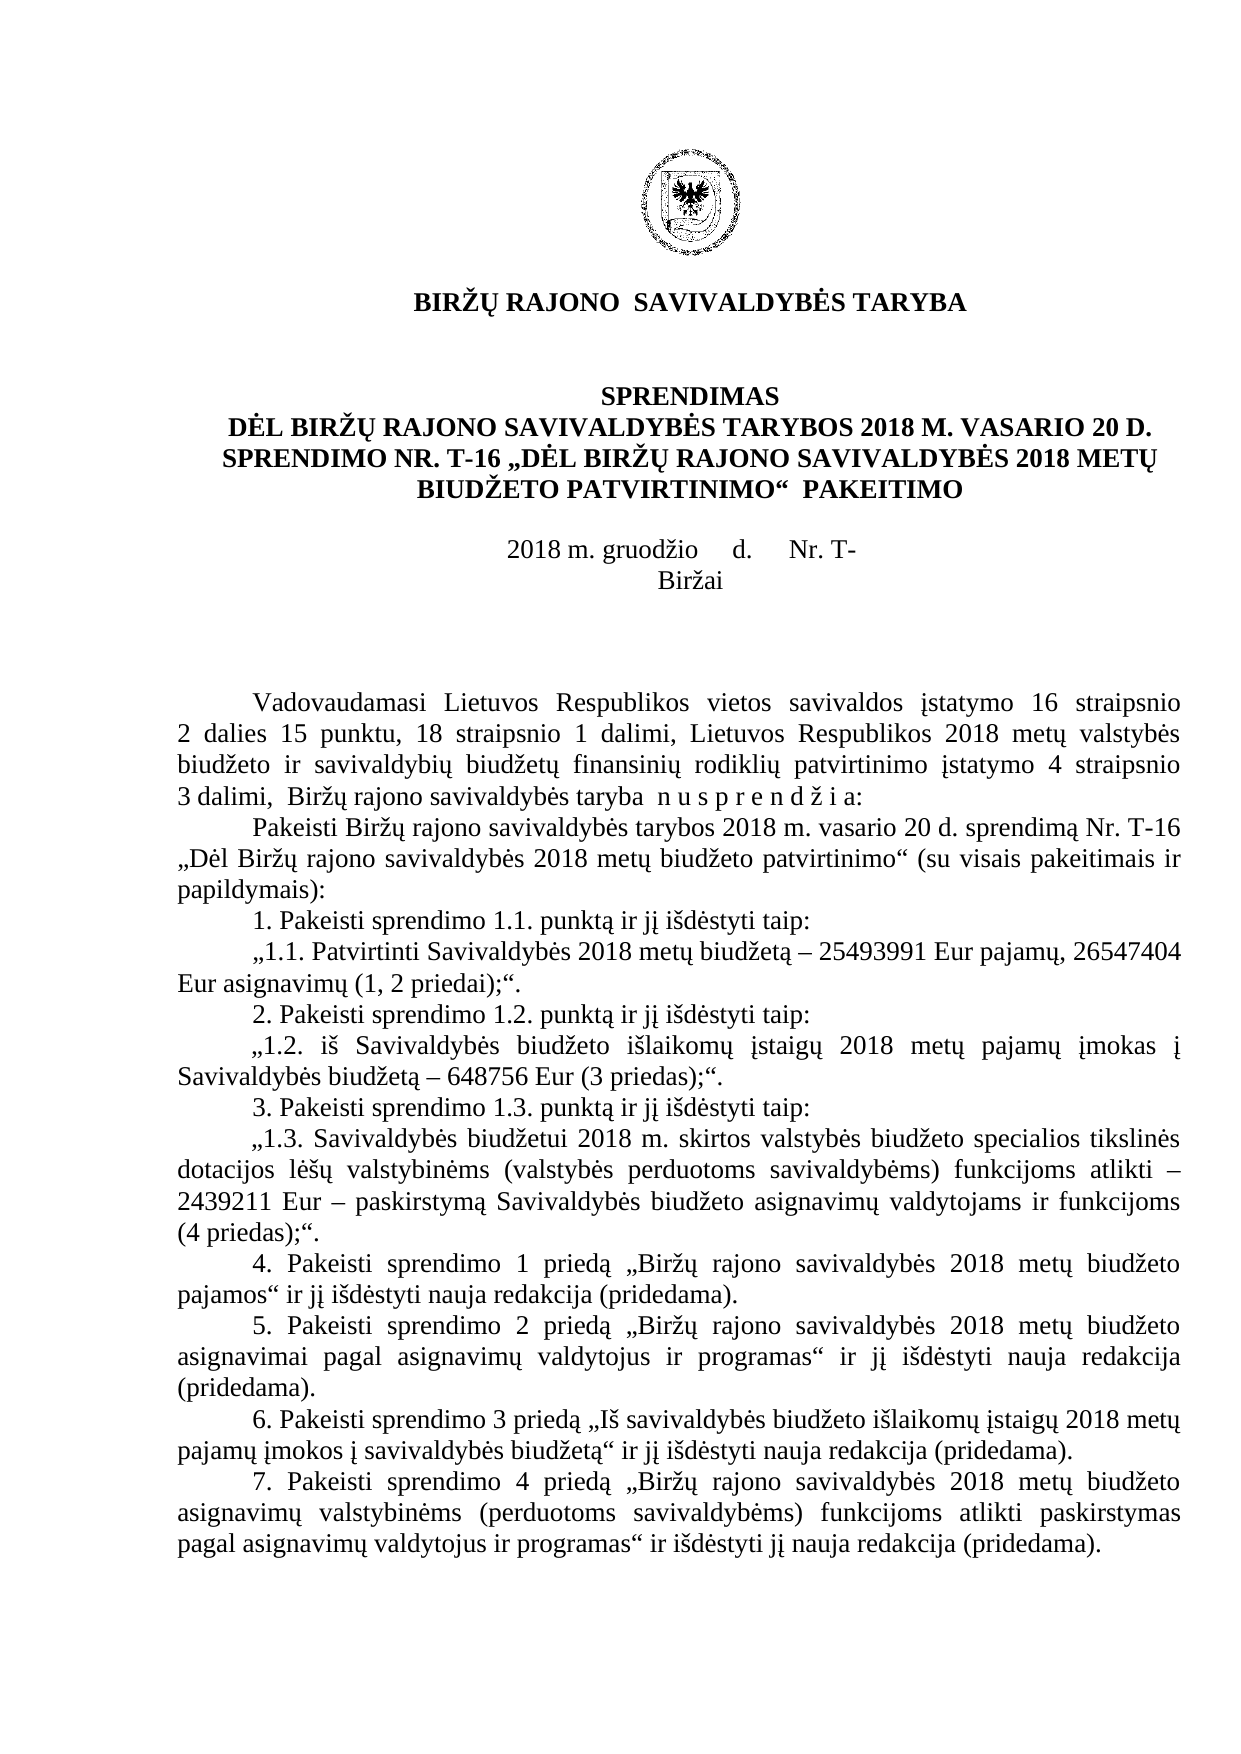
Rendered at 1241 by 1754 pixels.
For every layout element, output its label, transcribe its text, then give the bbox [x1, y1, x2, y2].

text 3. Pakeisti sprendimo 1.3. punktą ir jį išdėstyti taip: [177, 1091, 1182, 1122]
table_cell 2018 m. gruodžio d. [177, 533, 777, 564]
table_cell BIRŽŲ RAJONO SAVIVALDYBĖS TARYBA [177, 255, 1203, 317]
text 2. Pakeisti sprendimo 1.2. punktą ir jį išdėstyti taip: [177, 998, 1182, 1029]
text 5. Pakeisti sprendimo 2 priedą „Biržų rajono savivaldybės 2018 metų biudžeto asignavimai pagal asignavimų valdytojus ir programas“ ir jį išdėstyti nauja redakcija (pridedama). [177, 1309, 1182, 1403]
table_cell Nr. T- [777, 533, 1203, 564]
text „1.2. iš Savivaldybės biudžeto išlaikomų įstaigų 2018 metų pajamų įmokas į Savivaldybės biudžetą – 648756 Eur (3 priedas);“. [177, 1029, 1182, 1091]
table_cell SPRENDIMAS [177, 380, 1203, 411]
text „1.1. Patvirtinti Savivaldybės 2018 metų biudžetą – 25493991 Eur pajamų, 26547404 Eur asignavimų (1, 2 priedai);“. [177, 936, 1182, 998]
text 4. Pakeisti sprendimo 1 priedą „Biržų rajono savivaldybės 2018 metų biudžeto pajamos“ ir jį išdėstyti nauja redakcija (pridedama). [177, 1247, 1182, 1309]
table_cell [177, 318, 1203, 380]
text Vadovaudamasi Lietuvos Respublikos vietos savivaldos įstatymo 16 straipsnio 2 dalies 15 punktu, 18 straipsnio 1 dalimi, Lietuvos Respublikos 2018 metų valstybės biudžeto ir savivaldybių biudžetų finansinių rodiklių patvirtinimo įstatymo 4 straipsnio 3 dalimi, Biržų rajono savivaldybės taryba n u s p r e n d ž i a: [177, 686, 1182, 811]
table_cell [177, 504, 1203, 533]
text 7. Pakeisti sprendimo 4 priedą „Biržų rajono savivaldybės 2018 metų biudžeto asignavimų valstybinėms (perduotoms savivaldybėms) funkcijoms atlikti paskirstymas pagal asignavimų valdytojus ir programas“ ir išdėstyti jį nauja redakcija (pridedama). [177, 1465, 1182, 1558]
text Pakeisti Biržų rajono savivaldybės tarybos 2018 m. vasario 20 d. sprendimą Nr. T-16 „Dėl Biržų rajono savivaldybės 2018 metų biudžeto patvirtinimo“ (su visais pakeitimais ir papildymais): [177, 811, 1182, 904]
table_header [177, 119, 1203, 255]
table_cell Biržai [177, 564, 1203, 595]
table_cell DĖL BIRŽŲ RAJONO SAVIVALDYBĖS TARYBOS 2018 M. VASARIO 20 D. SPRENDIMO NR. T-16 „DĖL BIRŽŲ RAJONO SAVIVALDYBĖS 2018 METŲ BIUDŽETO PATVIRTINIMO“ PAKEITIMO [177, 411, 1203, 504]
text 6. Pakeisti sprendimo 3 priedą „Iš savivaldybės biudžeto išlaikomų įstaigų 2018 metų pajamų įmokos į savivaldybės biudžetą“ ir jį išdėstyti nauja redakcija (pridedama). [177, 1403, 1182, 1465]
text 1. Pakeisti sprendimo 1.1. punktą ir jį išdėstyti taip: [177, 904, 1182, 936]
text „1.3. Savivaldybės biudžetui 2018 m. skirtos valstybės biudžeto specialios tikslinės dotacijos lėšų valstybinėms (valstybės perduotoms savivaldybėms) funkcijoms atlikti – 2439211 Eur – paskirstymą Savivaldybės biudžeto asignavimų valdytojams ir funkcijoms (4 priedas);“. [177, 1122, 1182, 1247]
